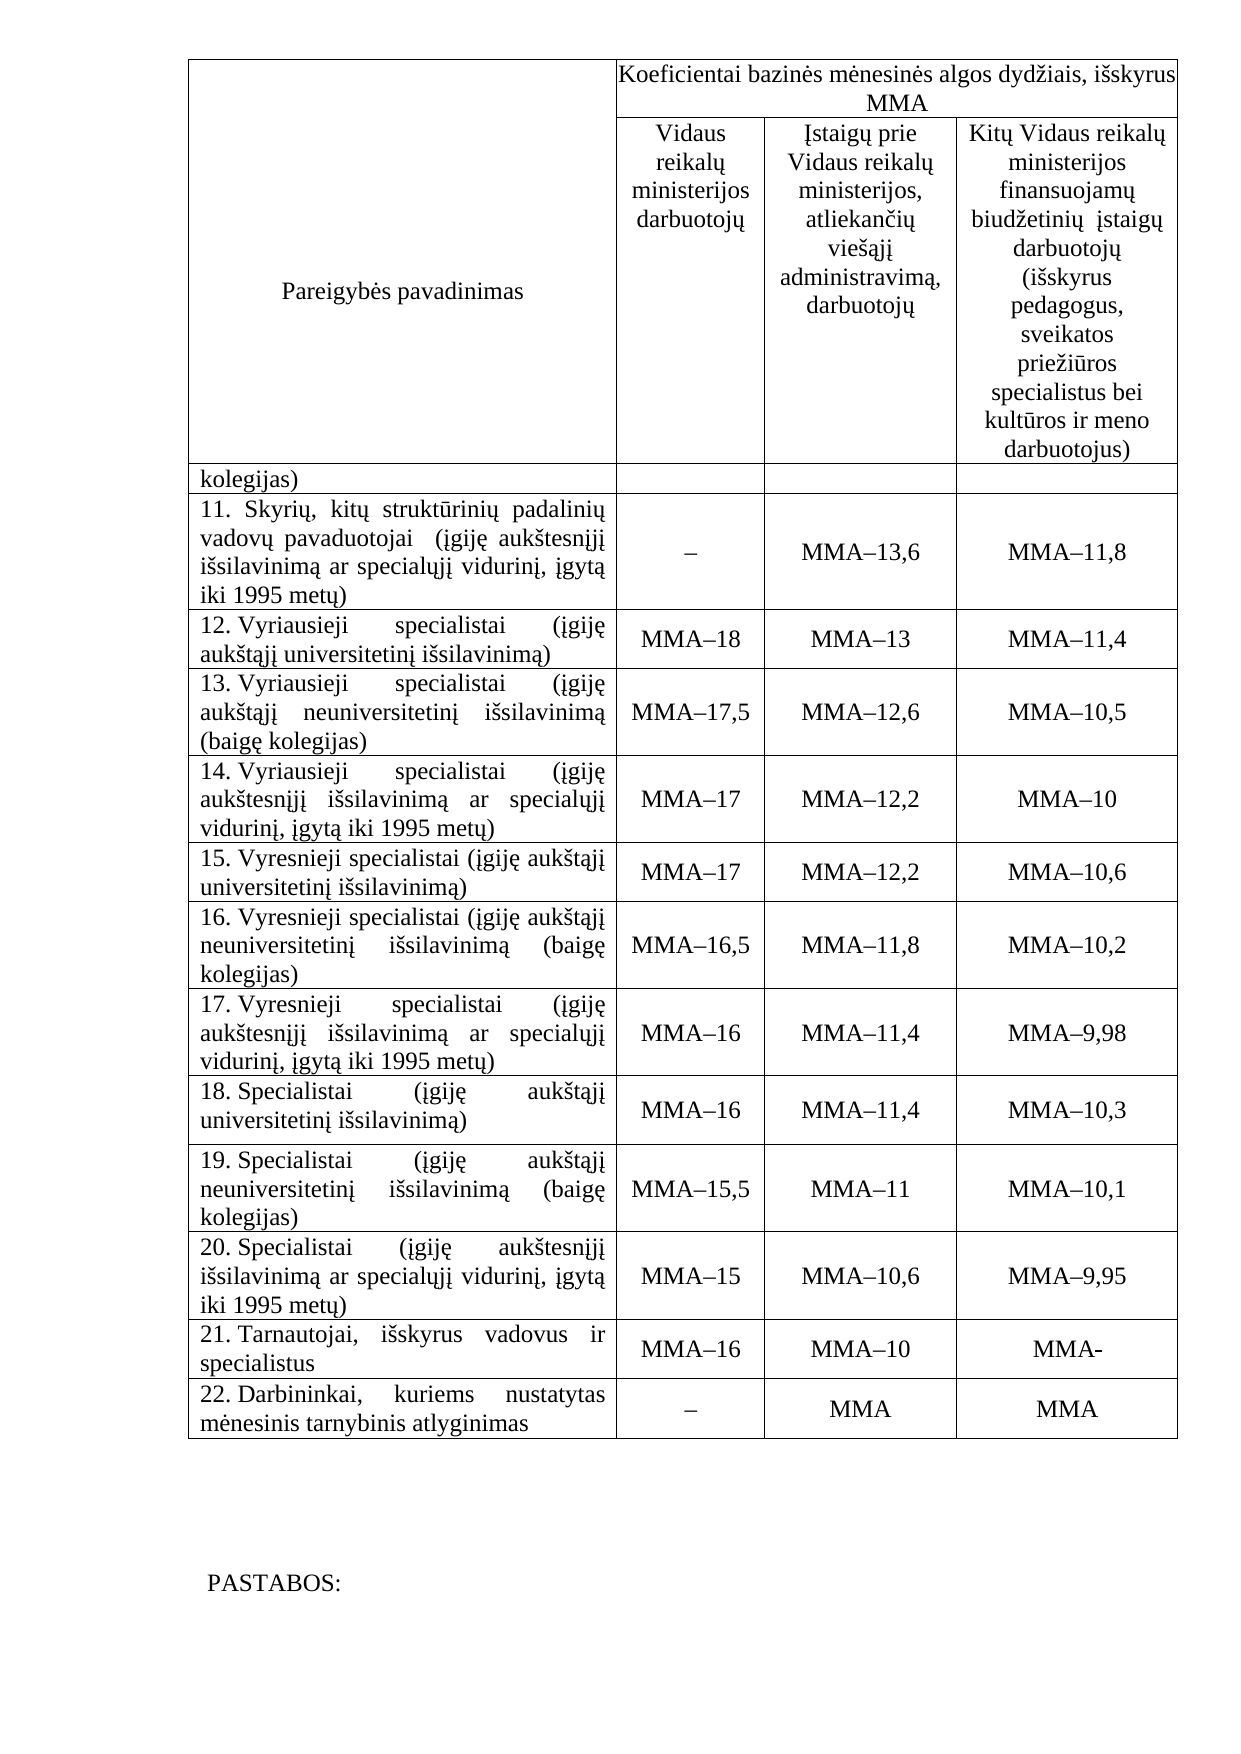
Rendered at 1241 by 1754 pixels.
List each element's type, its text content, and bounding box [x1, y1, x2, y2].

table_cell MMA–17 [617, 843, 764, 901]
table_cell 17. Vyresnieji specialistai (įgiję aukštesnįjį išsilavinimą ar specialųjį vidurinį, įgytą iki 1995 metų) [189, 989, 616, 1075]
table_cell MMA–16 [617, 1076, 764, 1144]
table_cell MMA–13,6 [765, 494, 956, 609]
table_cell MMA–11,8 [957, 494, 1177, 609]
table_cell 14. Vyriausieji specialistai (įgiję aukštesnįjį išsilavinimą ar specialųjį vidurinį, įgytą iki 1995 metų) [189, 756, 616, 842]
table_cell – [617, 1379, 764, 1438]
table_cell 13. Vyriausieji specialistai (įgiję aukštąjį neuniversitetinį išsilavinimą (baigę kolegijas) [189, 669, 616, 755]
table_cell MMA–16 [617, 1320, 764, 1378]
table_cell MMA–10,6 [765, 1232, 956, 1318]
table_cell MMA–17,5 [617, 669, 764, 755]
table_cell Įstaigų prie Vidaus reikalų ministerijos, atliekančių viešąjį administravimą, darbuotojų [765, 118, 956, 463]
table_cell [765, 464, 956, 493]
table_cell MMA–11 [765, 1145, 956, 1231]
table_cell Pareigybės pavadinimas [189, 117, 616, 463]
table_cell MMA–10,3 [957, 1076, 1177, 1144]
table_cell 15. Vyresnieji specialistai (įgiję aukštąjį universitetinį išsilavinimą) [189, 843, 616, 901]
table_cell MMA–15,5 [617, 1145, 764, 1231]
table_cell 11. Skyrių, kitų struktūrinių padalinių vadovų pavaduotojai (įgiję aukštesnįjį išsilavinimą ar specialųjį vidurinį, įgytą iki 1995 metų) [189, 494, 616, 609]
table_cell 21. Tarnautojai, išskyrus vadovus ir specialistus [189, 1320, 616, 1378]
table_cell MMA–10,6 [957, 843, 1177, 901]
table_cell [617, 464, 764, 493]
table_cell MMA–17 [617, 756, 764, 842]
table_cell MMA–10,2 [957, 902, 1177, 988]
table_cell 18. Specialistai (įgiję aukštąjį universitetinį išsilavinimą) [189, 1076, 616, 1144]
table_cell [957, 464, 1177, 493]
table_cell MMA–10 [957, 756, 1177, 842]
table_cell MMA–9,98 [957, 989, 1177, 1075]
table_cell 20. Specialistai (įgiję aukštesnįjį išsilavinimą ar specialųjį vidurinį, įgytą iki 1995 metų) [189, 1232, 616, 1318]
table_cell MMA–11,4 [765, 1076, 956, 1144]
table_cell MMA–12,6 [765, 669, 956, 755]
table_cell 19. Specialistai (įgiję aukštąjį neuniversitetinį išsilavinimą (baigę kolegijas) [189, 1145, 616, 1231]
table_cell Kitų Vidaus reikalų ministerijos finansuojamų biudžetinių įstaigų darbuotojų (išskyrus pedagogus, sveikatos priežiūros specialistus bei kultūros ir meno darbuotojus) [957, 118, 1177, 463]
table_cell MMA–18 [617, 610, 764, 667]
table_cell MMA–11,4 [765, 989, 956, 1075]
table_cell MMA [765, 1379, 956, 1438]
table_cell MMA [957, 1379, 1177, 1438]
table_cell MMA–10,5 [957, 669, 1177, 755]
table_cell MMA–12,2 [765, 756, 956, 842]
table_cell 16. Vyresnieji specialistai (įgiję aukštąjį neuniversitetinį išsilavinimą (baigę kolegijas) [189, 902, 616, 988]
table_cell MMA–10 [765, 1320, 956, 1378]
table_cell MMA–15 [617, 1232, 764, 1318]
table_cell MMA–16 [617, 989, 764, 1075]
table_cell MMA–11,8 [765, 902, 956, 988]
table_cell MMA [957, 1320, 1177, 1378]
table_cell 22. Darbininkai, kuriems nustatytas mėnesinis tarnybinis atlyginimas [189, 1379, 616, 1438]
table_cell MMA–12,2 [765, 843, 956, 901]
table_cell – [617, 494, 764, 609]
table_cell 12. Vyriausieji specialistai (įgiję aukštąjį universitetinį išsilavinimą) [189, 610, 616, 667]
text PASTABOS: [177, 1568, 1162, 1597]
table_cell MMA–13 [765, 610, 956, 667]
table_cell MMA–9,95 [957, 1232, 1177, 1318]
table_header Koeficientai bazinės mėnesinės algos dydžiais, išskyrus MMA [617, 60, 1177, 117]
table_cell MMA–16,5 [617, 902, 764, 988]
table_cell Vidaus reikalų ministerijos darbuotojų [617, 118, 764, 463]
table_cell MMA–11,4 [957, 610, 1177, 667]
table_cell kolegijas) [189, 464, 616, 493]
table_header [189, 60, 616, 117]
table_cell MMA–10,1 [957, 1145, 1177, 1231]
